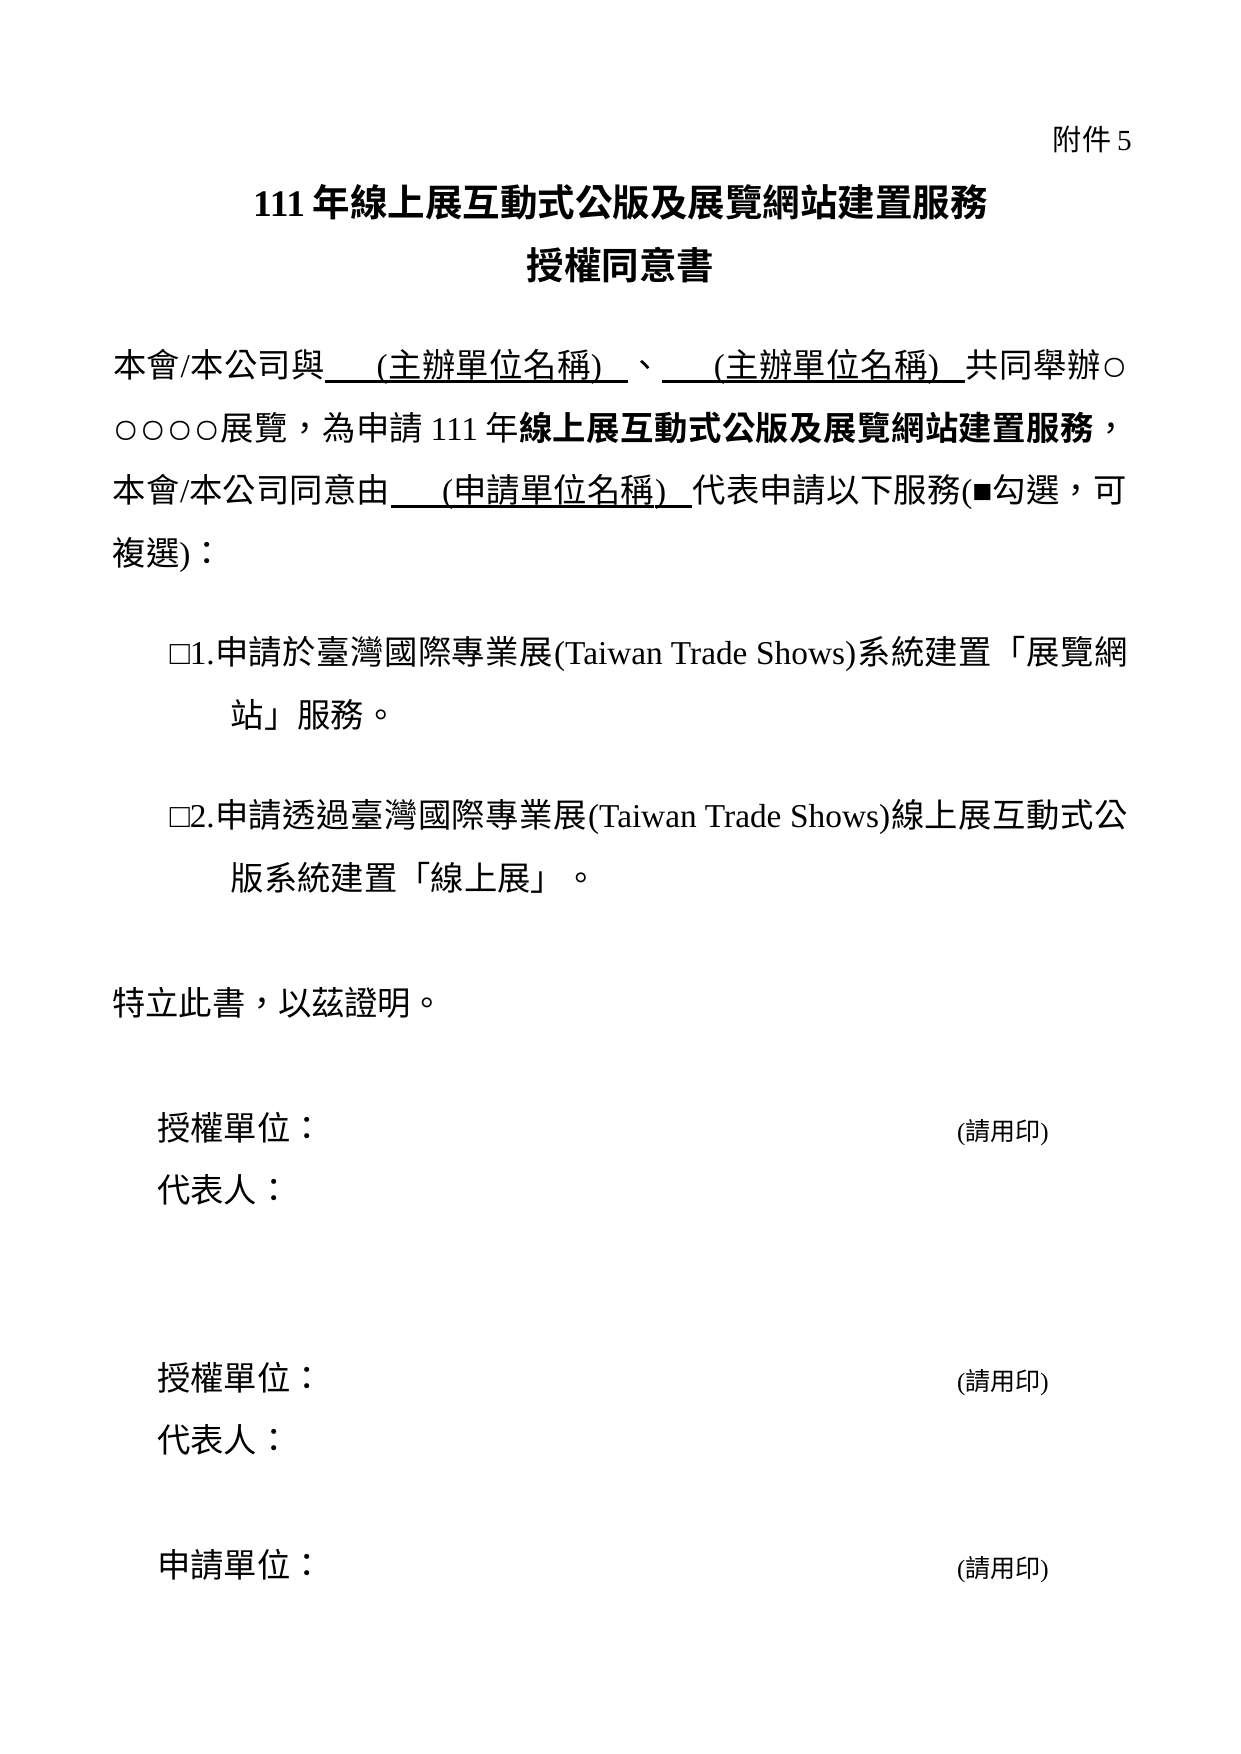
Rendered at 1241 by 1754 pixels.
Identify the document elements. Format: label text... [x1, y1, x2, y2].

text □1.申請於臺灣國際專業展(Taiwan Trade Shows)系統建置「展覽網站」服務。 [169, 609, 1128, 734]
text □2.申請透過臺灣國際專業展(Taiwan Trade Shows)線上展互動式公版系統建置「線上展」。 [169, 771, 1128, 896]
text 申請單位： (請用印) [157, 1521, 1128, 1584]
text 111年線上展互動式公版及展覽網站建置服務 [112, 159, 1128, 221]
text 授權同意書 [112, 221, 1128, 284]
text 代表人： [157, 1146, 1128, 1209]
text 特立此書，以茲證明。 [112, 959, 1128, 1021]
subtitle 附件5 [162, 96, 1131, 159]
text ­­­­­­­­­­­本會/本公司與 (主辦單位名稱) 、 (主辦單位名稱) 共同舉辦展覽，為申請111年線上展互動式公版及展覽網站建置服務，本會/本公司同意由 (申請單位名稱) 代表申請以下服務(■勾選，可複選)： [112, 321, 1128, 571]
text 授權單位： (請用印) [157, 1084, 1128, 1146]
text 代表人： [157, 1396, 1128, 1459]
text 授權單位： (請用印) [157, 1334, 1128, 1396]
